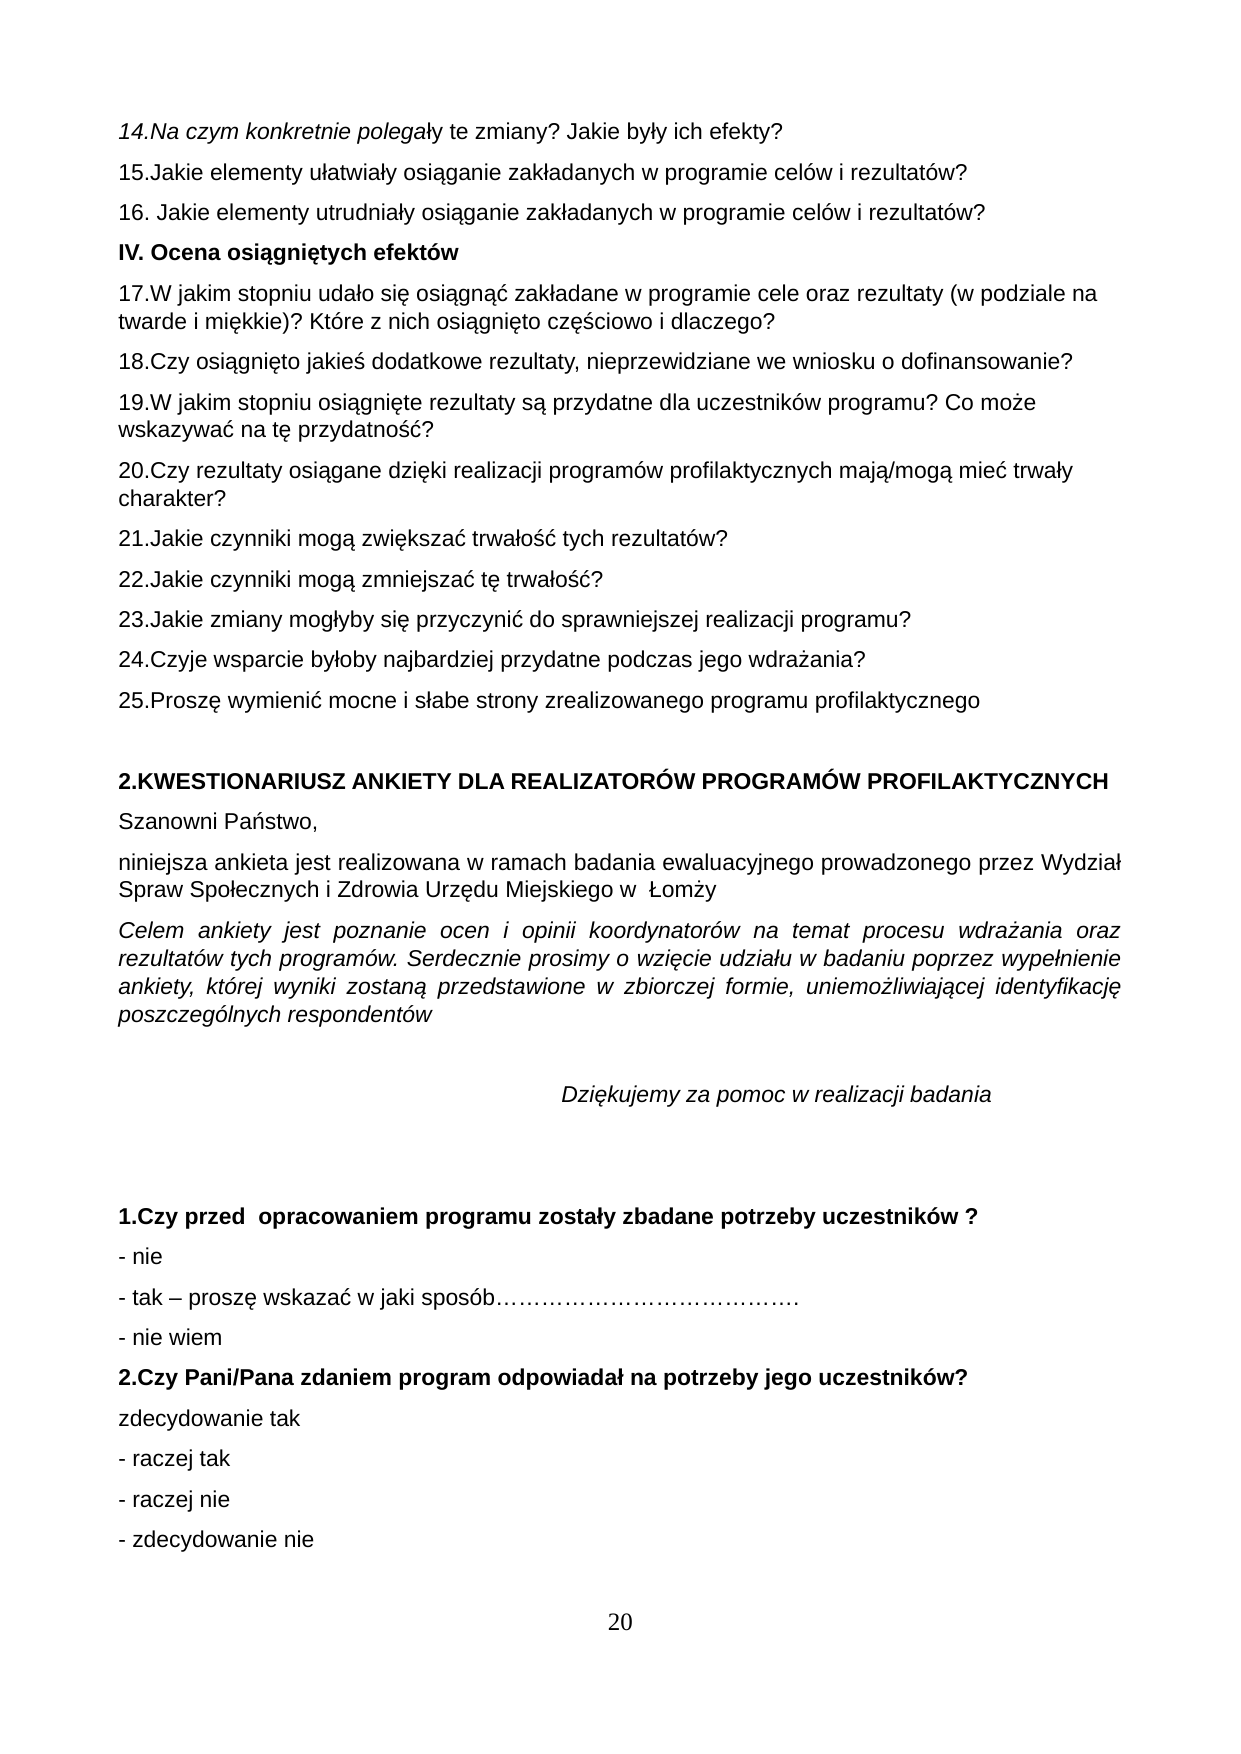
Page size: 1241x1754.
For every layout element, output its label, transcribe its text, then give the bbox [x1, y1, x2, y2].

text Celem ankiety jest poznanie ocen i opinii koordynatorów na temat procesu wdrażania oraz rezultatów tych programów. Serdecznie prosimy o wzięcie udziału w badaniu poprzez wypełnienie ankiety, której wyniki zostaną przedstawione w zbiorczej formie, uniemożliwiającej identyfikację poszczególnych respondentów [118, 917, 1122, 1027]
text niniejsza ankieta jest realizowana w ramach badania ewaluacyjnego prowadzonego przez Wydział Spraw Społecznych i Zdrowia Urzędu Miejskiego w Łomży [118, 848, 1122, 903]
text 20.Czy rezultaty osiągane dzięki realizacji programów profilaktycznych mają/mogą mieć trwały charakter? [118, 457, 1122, 511]
text 18.Czy osiągnięto jakieś dodatkowe rezultaty, nieprzewidziane we wniosku o dofinansowanie? [118, 348, 1122, 374]
text - zdecydowanie nie [118, 1526, 1122, 1552]
text 2.Czy Pani/Pana zdaniem program odpowiadał na potrzeby jego uczestników? [118, 1364, 1122, 1391]
text - nie [118, 1243, 1122, 1269]
text 24.Czyje wsparcie byłoby najbardziej przydatne podczas jego wdrażania? [118, 646, 1122, 673]
text 16. Jakie elementy utrudniały osiąganie zakładanych w programie celów i rezultatów? [118, 199, 1122, 225]
subtitle IV. Ocena osiągniętych efektów [118, 239, 1122, 266]
text 21.Jakie czynniki mogą zwiększać trwałość tych rezultatów? [118, 525, 1122, 552]
text 14.Na czym konkretnie polegały te zmiany? Jakie były ich efekty? [118, 118, 1122, 144]
text 17.W jakim stopniu udało się osiągnąć zakładane w programie cele oraz rezultaty (w podziale na twarde i miękkie)? Które z nich osiągnięto częściowo i dlaczego? [118, 280, 1122, 334]
text - raczej tak [118, 1445, 1122, 1472]
text 2.KWESTIONARIUSZ ANKIETY DLA REALIZATORÓW PROGRAMÓW PROFILAKTYCZNYCH [118, 768, 1122, 794]
text zdecydowanie tak [118, 1405, 1122, 1431]
text 1.Czy przed opracowaniem programu zostały zbadane potrzeby uczestników ? [118, 1203, 1122, 1229]
text - tak – proszę wskazać w jaki sposób…………………………………. [118, 1283, 1122, 1310]
text Szanowni Państwo, [118, 808, 1122, 834]
text Dziękujemy za pomoc w realizacji badania [118, 1081, 1122, 1108]
text 19.W jakim stopniu osiągnięte rezultaty są przydatne dla uczestników programu? Co może wskazywać na tę przydatność? [118, 388, 1122, 443]
text 22.Jakie czynniki mogą zmniejszać tę trwałość? [118, 566, 1122, 592]
text 25.Proszę wymienić mocne i słabe strony zrealizowanego programu profilaktycznego [118, 687, 1122, 713]
text 23.Jakie zmiany mogłyby się przyczynić do sprawniejszej realizacji programu? [118, 606, 1122, 632]
text - raczej nie [118, 1486, 1122, 1512]
text 15.Jakie elementy ułatwiały osiąganie zakładanych w programie celów i rezultatów? [118, 158, 1122, 185]
text - nie wiem [118, 1324, 1122, 1350]
